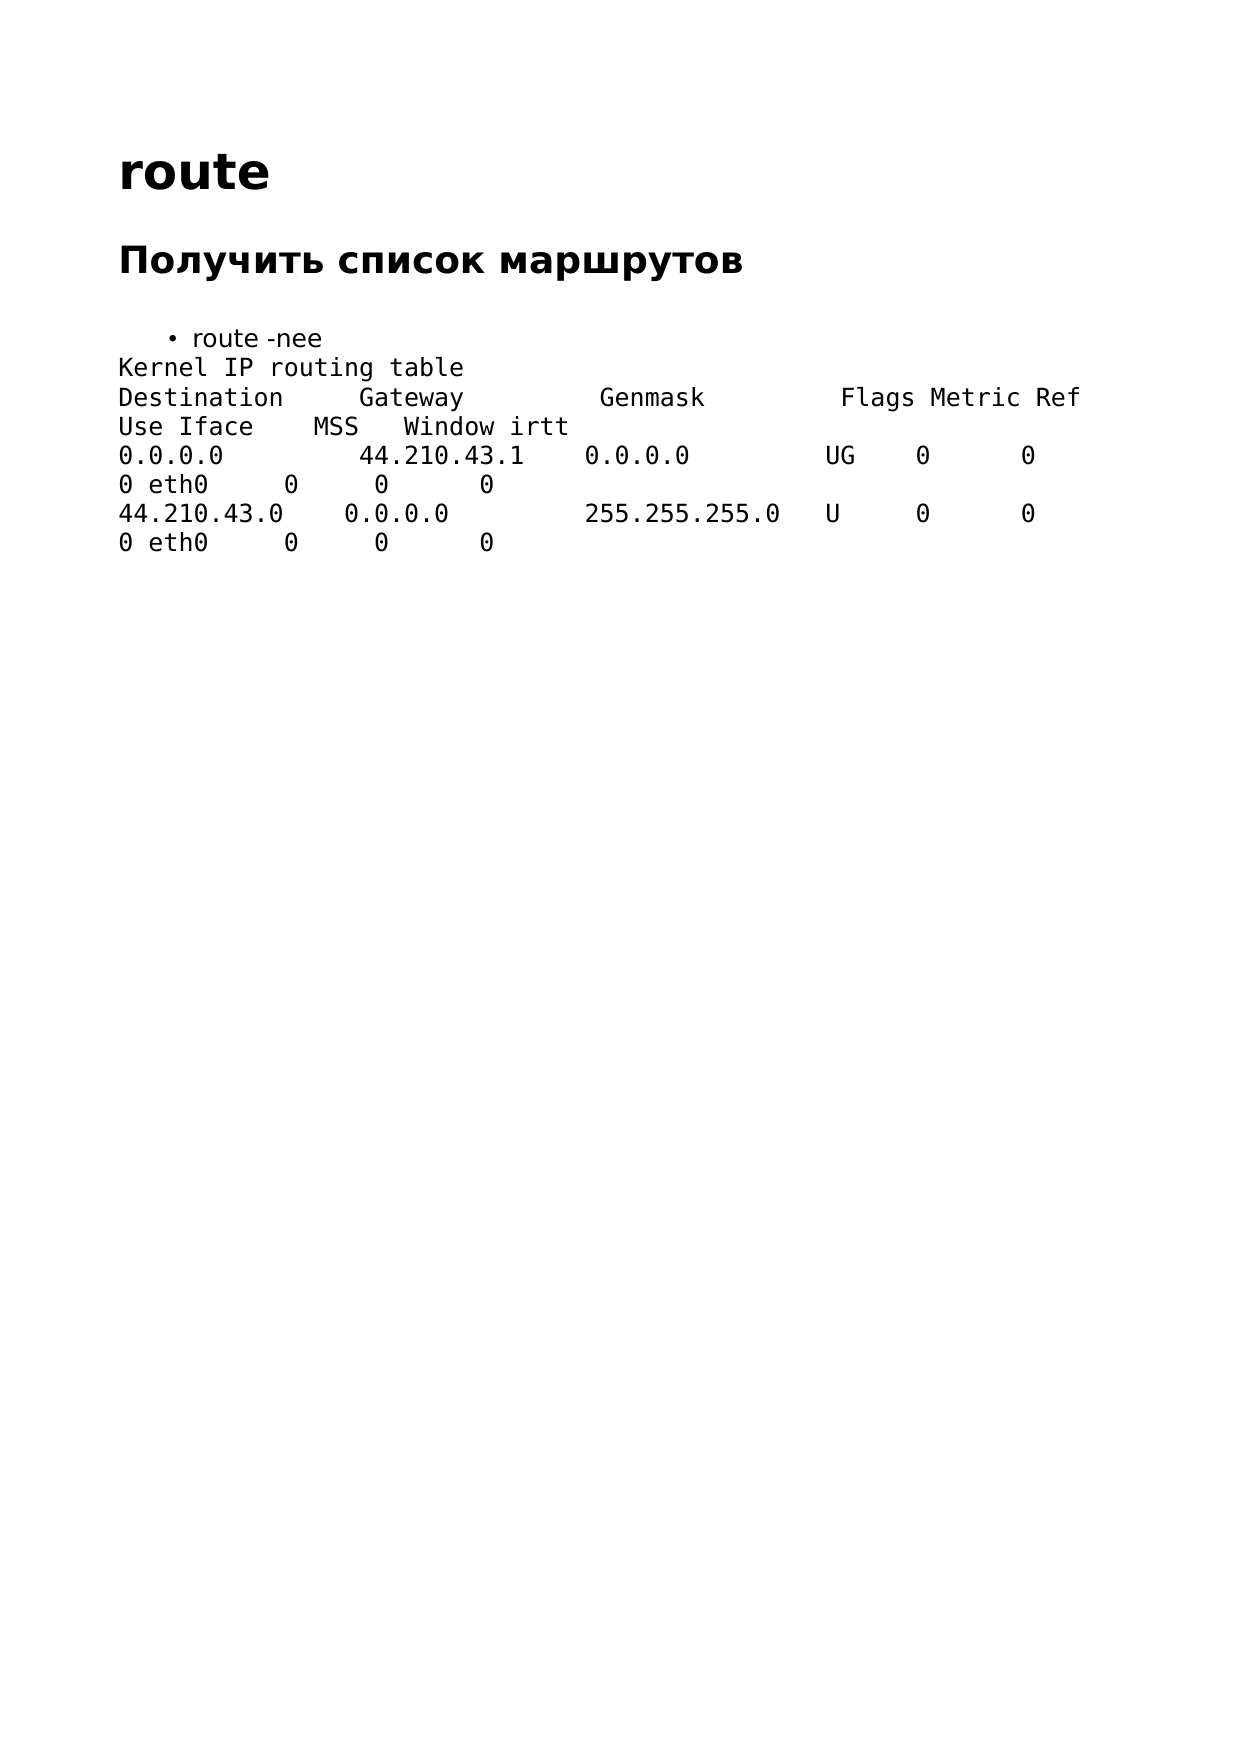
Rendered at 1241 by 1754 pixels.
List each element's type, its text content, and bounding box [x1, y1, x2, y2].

subtitle Получить список маршрутов [118, 239, 1122, 282]
subtitle route [118, 143, 1122, 201]
text Kernel IP routing table Destination Gateway Genmask Flags Metric Ref Use Iface MSS Window irtt 0.0.0.0 44.210.43.1 0.0.0.0 UG 0 0 0 eth0 0 0 0 44.210.43.0 0.0.0.0 255.255.255.0 U 0 0 0 eth0 0 0 0 [118, 354, 1122, 558]
list route -nee [177, 324, 1122, 354]
